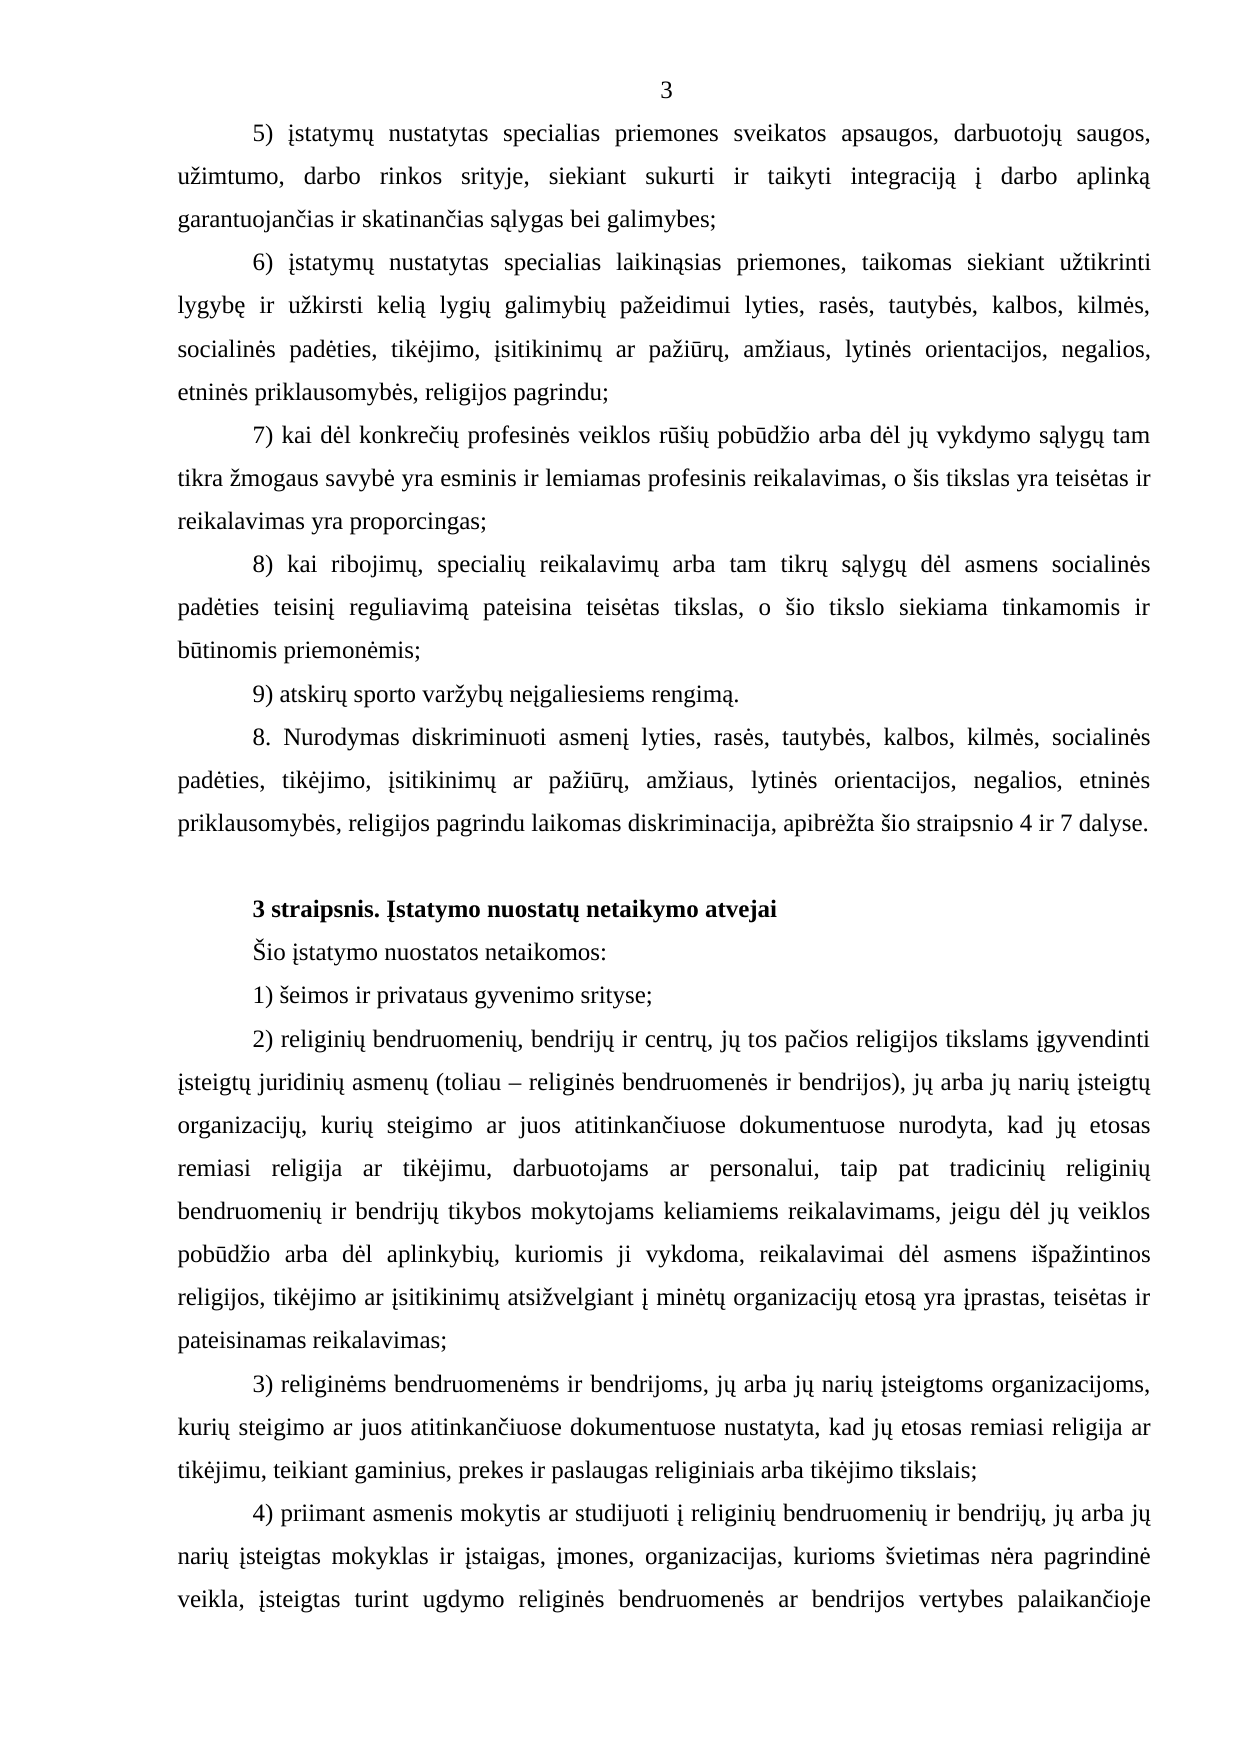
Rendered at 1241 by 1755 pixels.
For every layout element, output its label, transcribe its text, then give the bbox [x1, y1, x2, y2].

text 9) atskirų sporto varžybų neįgaliesiems rengimą. [177, 679, 1152, 707]
text 8) kai ribojimų, specialių reikalavimų arba tam tikrų sąlygų dėl asmens socialinės padėties teisinį reguliavimą pateisina teisėtas tikslas, o šio tikslo siekiama tinkamomis ir būtinomis priemonėmis; [177, 549, 1152, 664]
text 1) šeimos ir privataus gyvenimo srityse; [177, 981, 1152, 1009]
text 6) įstatymų nustatytas specialias laikinąsias priemones, taikomas siekiant užtikrinti lygybę ir užkirsti kelią lygių galimybių pažeidimui lyties, rasės, tautybės, kalbos, kilmės, socialinės padėties, tikėjimo, įsitikinimų ar pažiūrų, amžiaus, lytinės orientacijos, negalios, etninės priklausomybės, religijos pagrindu; [177, 247, 1152, 406]
text 3) religinėms bendruomenėms ir bendrijoms, jų arba jų narių įsteigtoms organizacijoms, kurių steigimo ar juos atitinkančiuose dokumentuose nustatyta, kad jų etosas remiasi religija ar tikėjimu, teikiant gaminius, prekes ir paslaugas religiniais arba tikėjimo tikslais; [177, 1369, 1152, 1484]
text 8. Nurodymas diskriminuoti asmenį lyties, rasės, tautybės, kalbos, kilmės, socialinės padėties, tikėjimo, įsitikinimų ar pažiūrų, amžiaus, lytinės orientacijos, negalios, etninės priklausomybės, religijos pagrindu laikomas diskriminacija, apibrėžta šio straipsnio 4 ir 7 dalyse. [177, 722, 1152, 837]
text 2) religinių bendruomenių, bendrijų ir centrų, jų tos pačios religijos tikslams įgyvendinti įsteigtų juridinių asmenų (toliau – religinės bendruomenės ir bendrijos), jų arba jų narių įsteigtų organizacijų, kurių steigimo ar juos atitinkančiuose dokumentuose nurodyta, kad jų etosas remiasi religija ar tikėjimu, darbuotojams ar personalui, taip pat tradicinių religinių bendruomenių ir bendrijų tikybos mokytojams keliamiems reikalavimams, jeigu dėl jų veiklos pobūdžio arba dėl aplinkybių, kuriomis ji vykdoma, reikalavimai dėl asmens išpažintinos religijos, tikėjimo ar įsitikinimų atsižvelgiant į minėtų organizacijų etosą yra įprastas, teisėtas ir pateisinamas reikalavimas; [177, 1024, 1152, 1354]
text 5) įstatymų nustatytas specialias priemones sveikatos apsaugos, darbuotojų saugos, užimtumo, darbo rinkos srityje, siekiant sukurti ir taikyti integraciją į darbo aplinką garantuojančias ir skatinančias sąlygas bei galimybes; [177, 118, 1152, 233]
text Šio įstatymo nuostatos netaikomos: [177, 937, 1152, 966]
text 3 straipsnis. Įstatymo nuostatų netaikymo atvejai [177, 894, 1152, 923]
text 4) priimant asmenis mokytis ar studijuoti į religinių bendruomenių ir bendrijų, jų arba jų narių įsteigtas mokyklas ir įstaigas, įmones, organizacijas, kurioms švietimas nėra pagrindinė veikla, įsteigtas turint ugdymo religinės bendruomenės ar bendrijos vertybes palaikančioje [177, 1498, 1152, 1613]
text 7) kai dėl konkrečių profesinės veiklos rūšių pobūdžio arba dėl jų vykdymo sąlygų tam tikra žmogaus savybė yra esminis ir lemiamas profesinis reikalavimas, o šis tikslas yra teisėtas ir reikalavimas yra proporcingas; [177, 420, 1152, 535]
